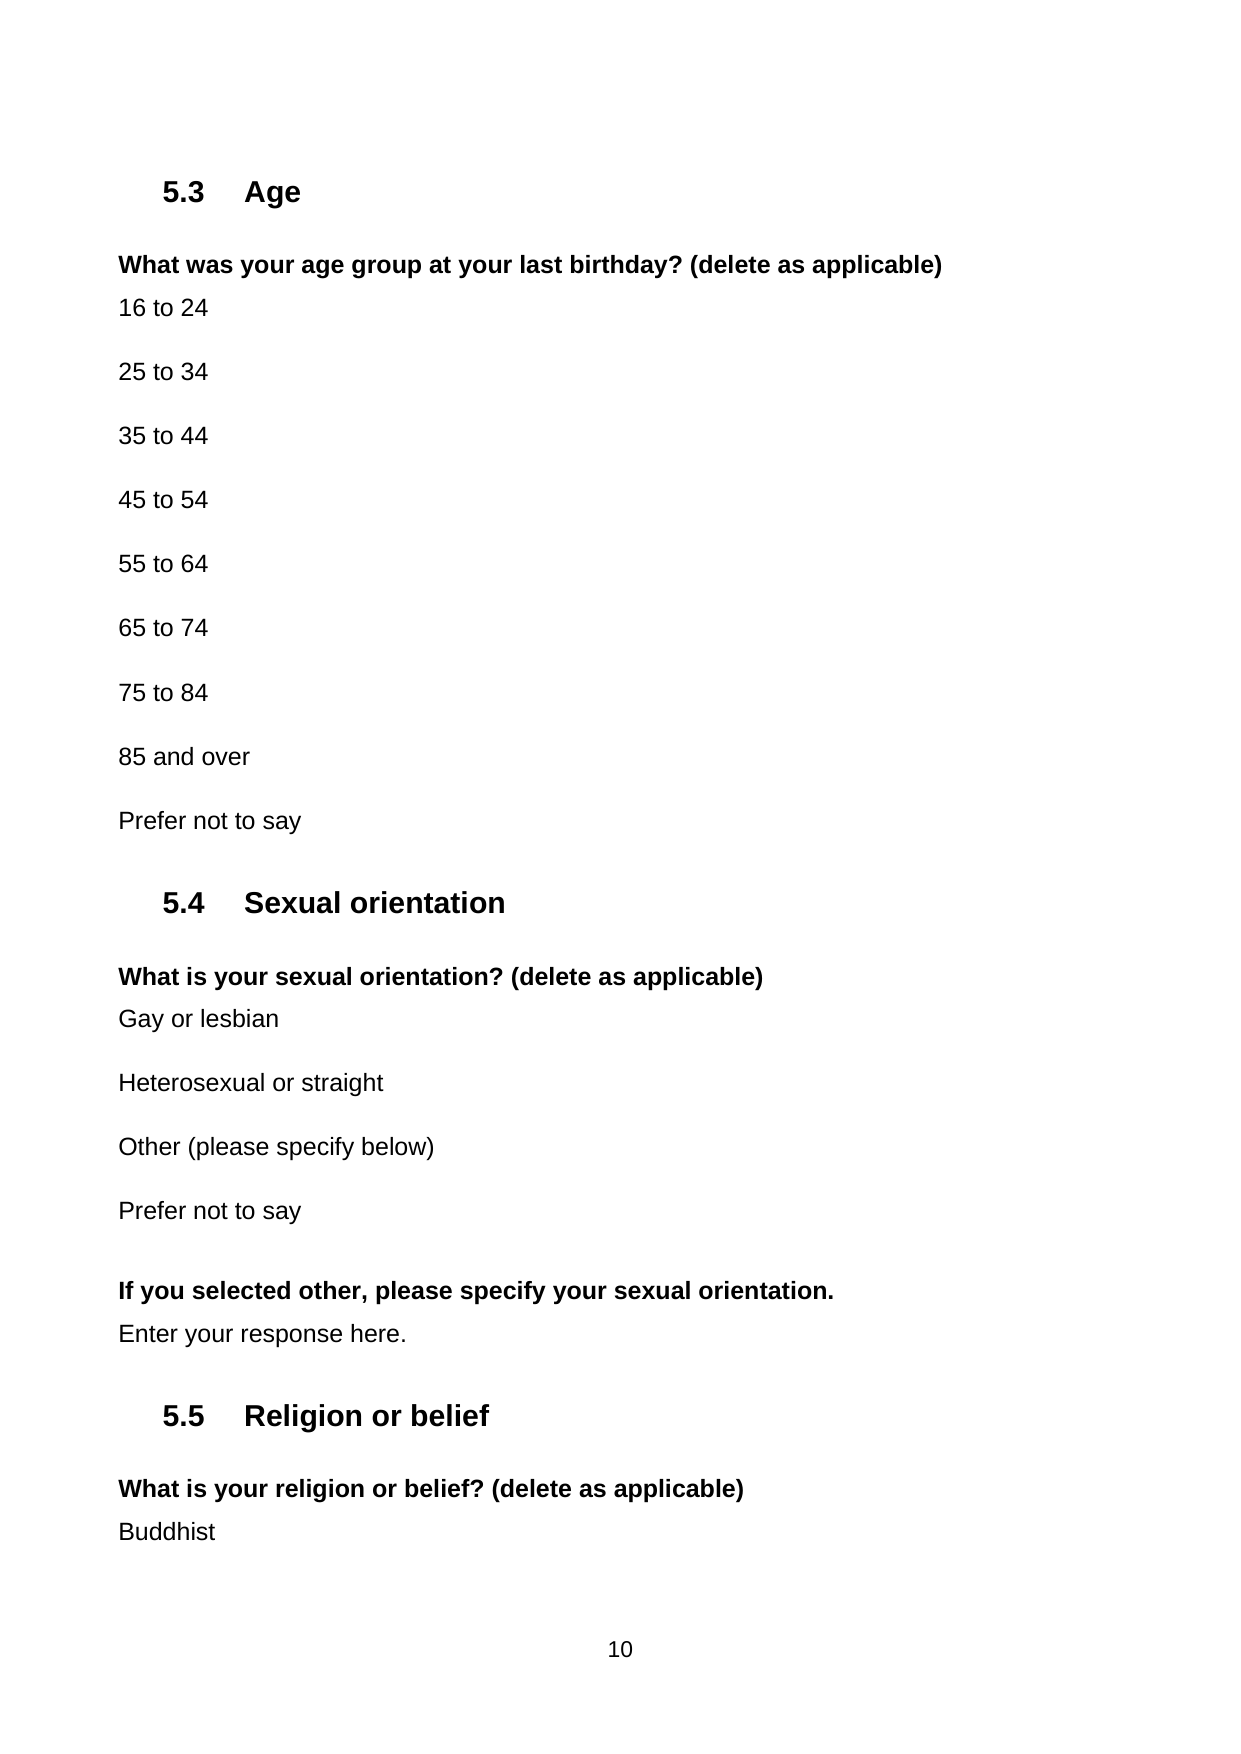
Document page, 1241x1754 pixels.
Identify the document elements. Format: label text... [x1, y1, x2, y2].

text 65 to 74 [118, 613, 1122, 642]
text 75 to 84 [118, 677, 1122, 706]
subtitle What is your sexual orientation? (delete as applicable) [118, 958, 1122, 992]
text Heterosexual or straight [118, 1068, 1122, 1097]
text Gay or lesbian [118, 1004, 1122, 1033]
subtitle Sexual orientation [162, 882, 1122, 921]
subtitle Religion or belief [162, 1395, 1122, 1434]
text 85 and over [118, 742, 1122, 770]
text 45 to 54 [118, 485, 1122, 514]
text 25 to 34 [118, 357, 1122, 386]
subtitle What is your religion or belief? (delete as applicable) [118, 1471, 1122, 1504]
text 35 to 44 [118, 421, 1122, 450]
text Buddhist [118, 1517, 1122, 1546]
subtitle Age [162, 171, 1122, 210]
text Prefer not to say [118, 806, 1122, 834]
text Prefer not to say [118, 1196, 1122, 1225]
text Enter your response here. [118, 1319, 1122, 1347]
subtitle If you selected other, please specify your sexual orientation. [118, 1273, 1122, 1306]
text 16 to 24 [118, 293, 1122, 322]
subtitle What was your age group at your last birthday? (delete as applicable) [118, 247, 1122, 281]
text 55 to 64 [118, 549, 1122, 578]
text Other (please specify below) [118, 1132, 1122, 1161]
